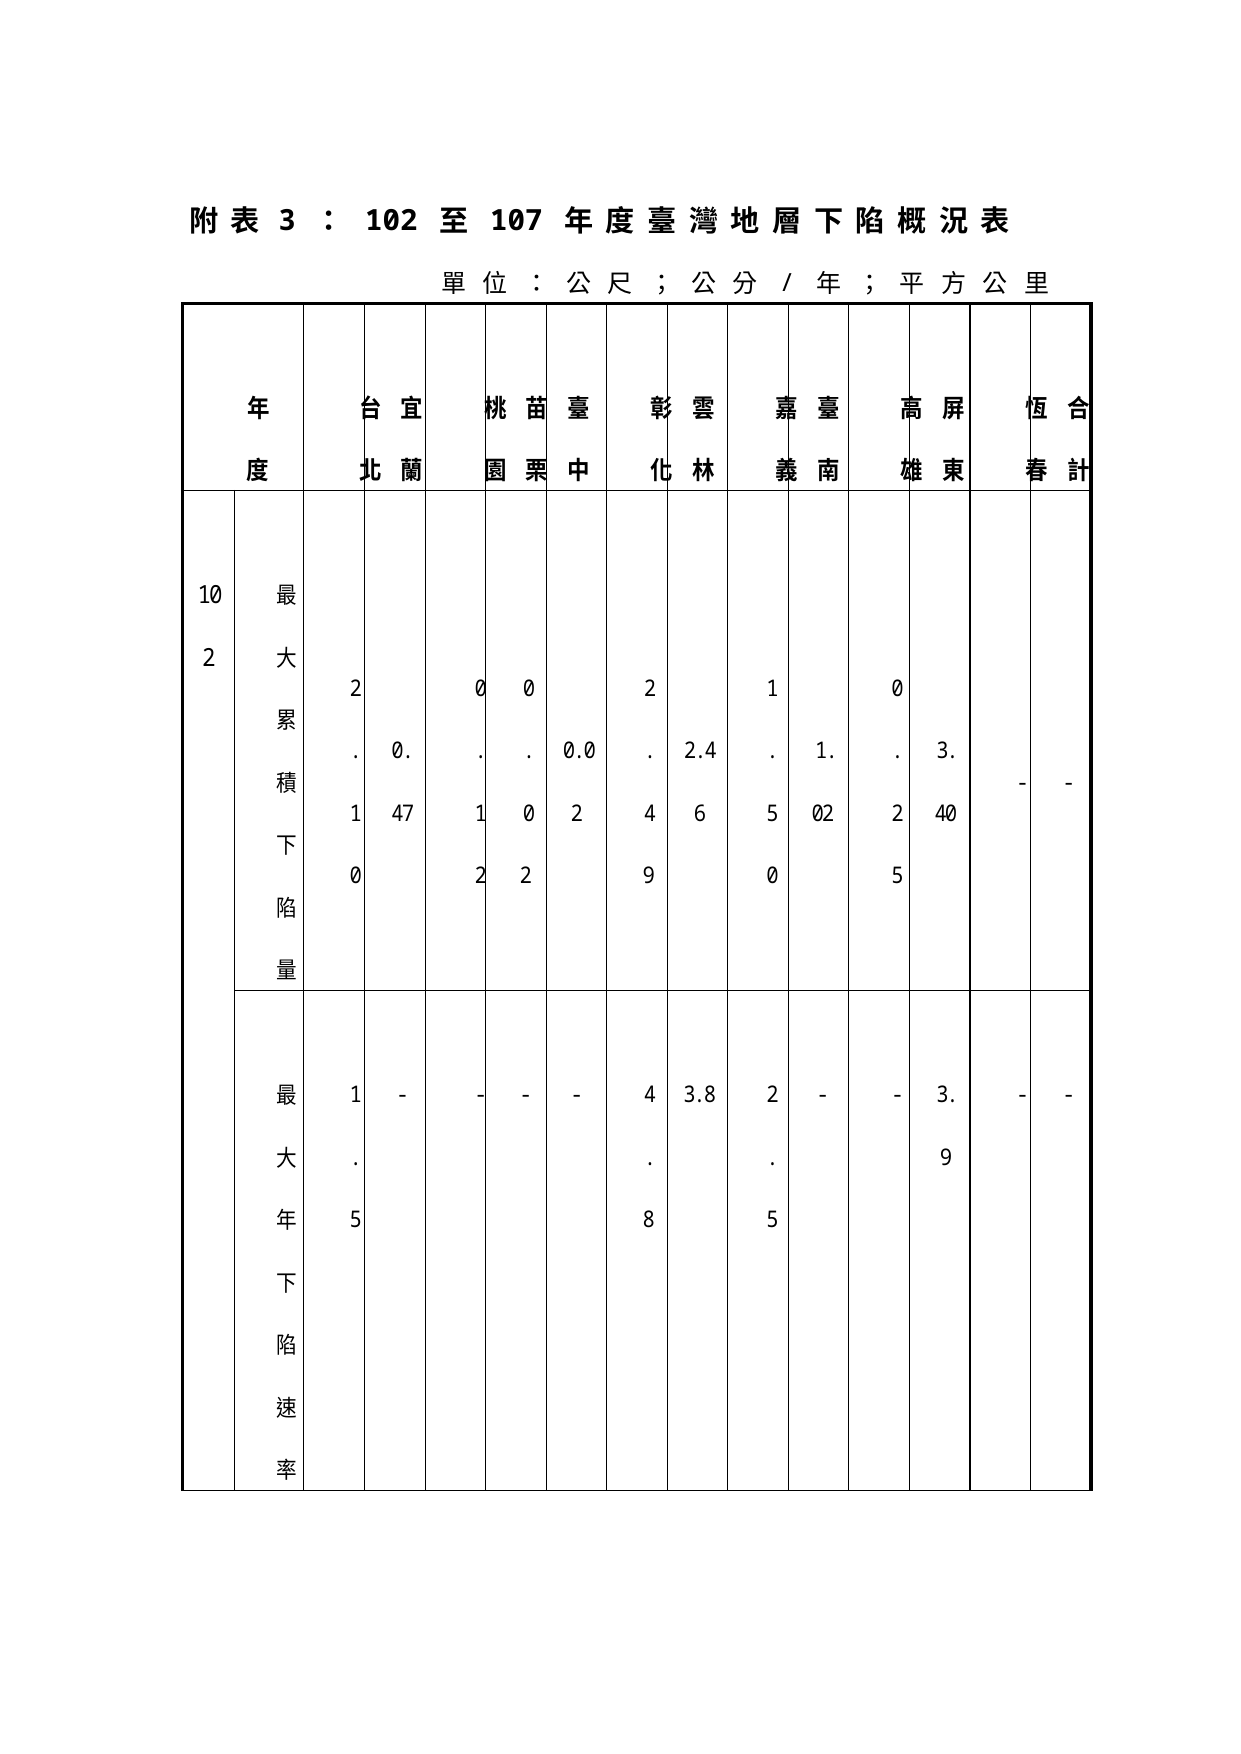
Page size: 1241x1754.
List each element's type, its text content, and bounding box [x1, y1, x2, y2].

table_cell - [365, 991, 425, 1490]
table_cell - [1031, 491, 1089, 990]
table_header 彰化 [607, 305, 667, 490]
table_cell 4.8 [607, 991, 667, 1490]
table_cell 1.02 [789, 491, 848, 990]
table_cell - [547, 991, 606, 1490]
table_header 屏東 [910, 305, 969, 490]
table_cell - [789, 991, 848, 1490]
table_cell 2.49 [607, 491, 667, 990]
text 附表3：102至107年度臺灣地層下陷概況表 [169, 177, 1058, 240]
table_header 臺南 [789, 305, 848, 490]
table_cell 0.02 [547, 491, 606, 990]
table_cell - [849, 991, 909, 1490]
table_cell - [1031, 991, 1089, 1490]
table_cell - [971, 991, 1030, 1490]
table_header 苗栗 [486, 305, 546, 490]
table_header 雲林 [668, 305, 727, 490]
text 單位：公尺；公分/年；平方公里 [169, 240, 1058, 302]
table_cell 0.47 [365, 491, 425, 990]
table_cell - [486, 991, 546, 1490]
table_header 宜蘭 [365, 305, 425, 490]
table_cell - [426, 991, 485, 1490]
table_cell 1.5 [304, 991, 364, 1490]
table_cell 3.9 [910, 991, 969, 1490]
table_cell 0.25 [849, 491, 909, 990]
table_cell 102 [184, 491, 234, 1490]
table_header 臺中 [547, 305, 606, 490]
table_cell 最大累積下陷量 [235, 491, 303, 990]
table_cell 2.5 [728, 991, 788, 1490]
table_cell 2.10 [304, 491, 364, 990]
table_header 台北 [304, 305, 364, 490]
table_header 桃園 [426, 305, 485, 490]
table_header 合計 [1031, 305, 1089, 490]
table_cell - [971, 491, 1030, 990]
table_cell 3.8 [668, 991, 727, 1490]
table_cell 3.40 [910, 491, 969, 990]
table_header 年 度 [184, 305, 303, 490]
table_cell 2.46 [668, 491, 727, 990]
table_cell 1.50 [728, 491, 788, 990]
table_header 嘉義 [728, 305, 788, 490]
table_header 高雄 [849, 305, 909, 490]
table_cell 0.12 [426, 491, 485, 990]
table_cell 最大年下陷速率 [235, 991, 303, 1490]
table_cell 0.02 [486, 491, 546, 990]
table_header 恆春 [971, 305, 1030, 490]
